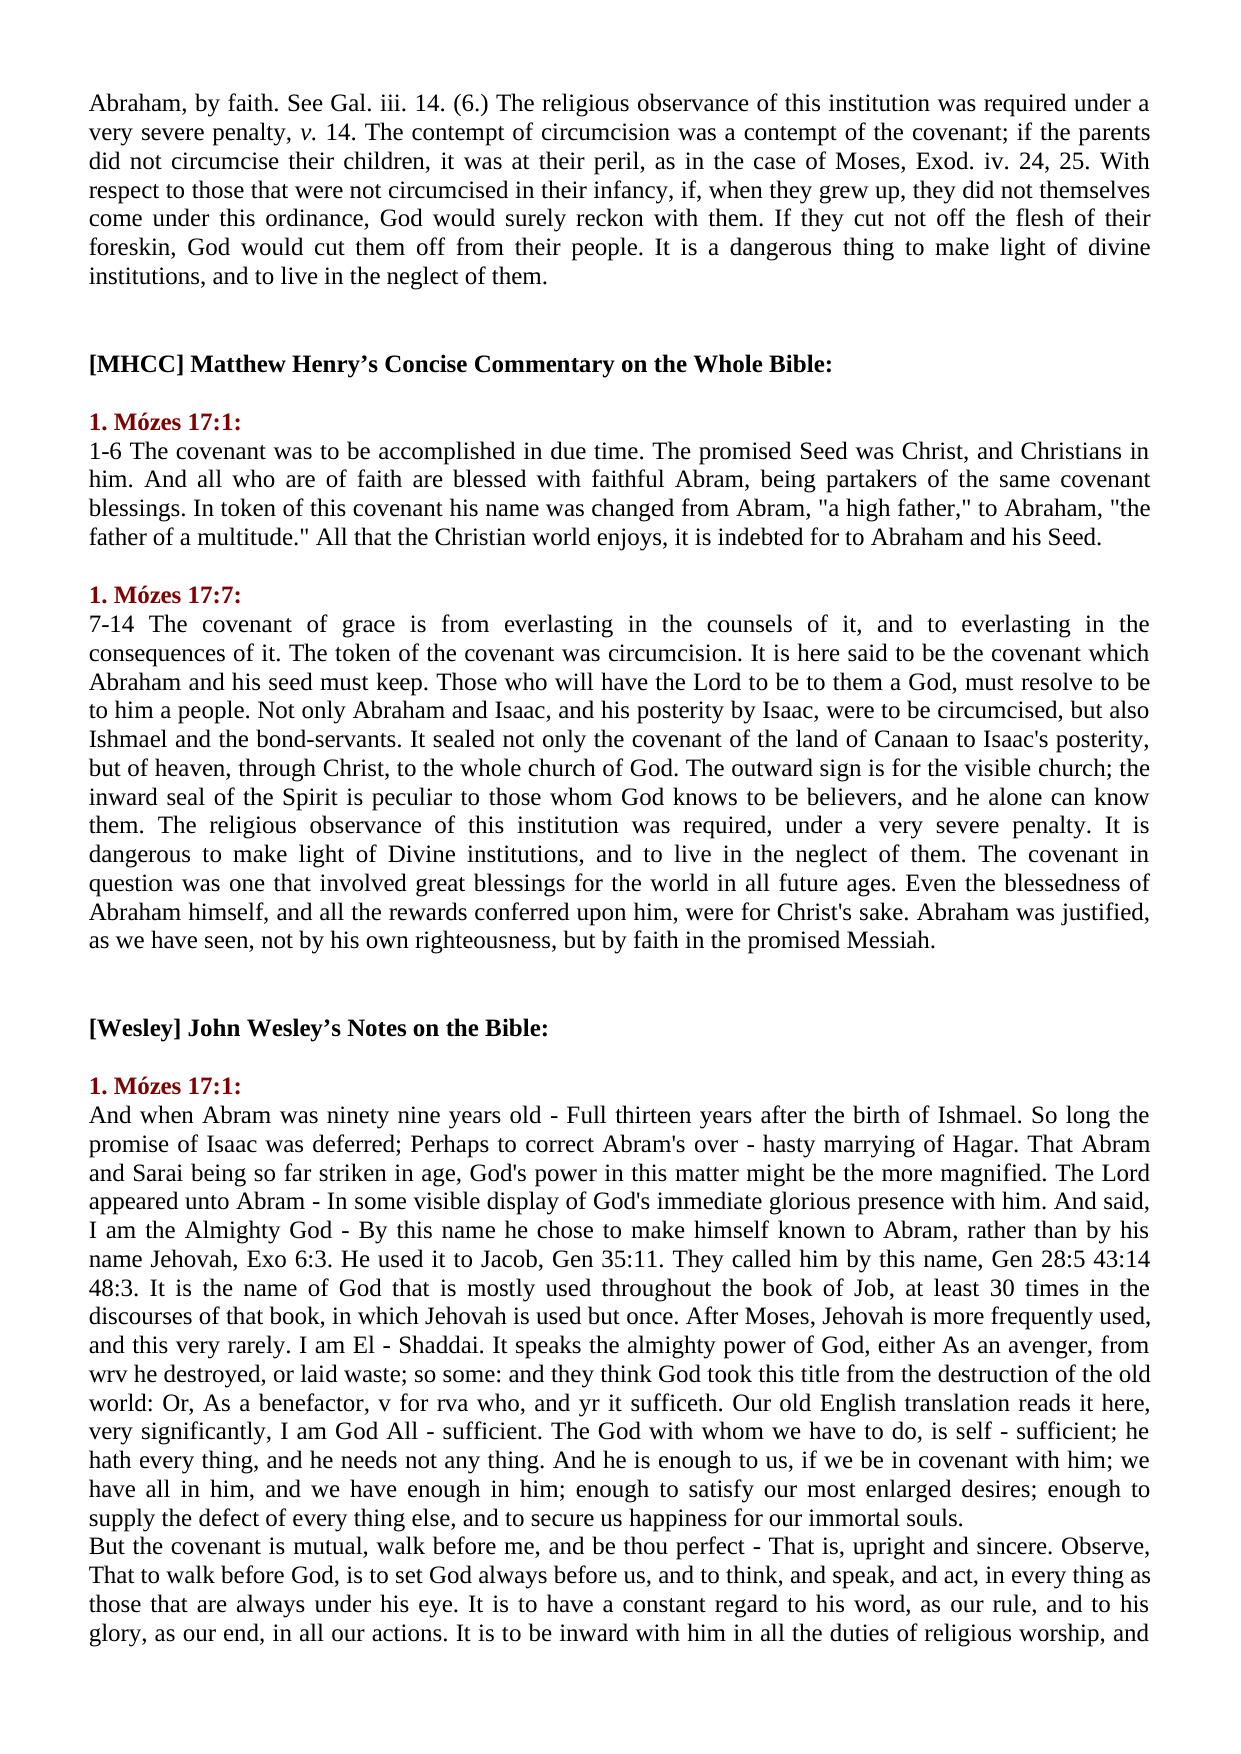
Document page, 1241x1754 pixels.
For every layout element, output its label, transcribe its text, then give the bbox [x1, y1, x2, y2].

text 1-6 The covenant was to be accomplished in due time. The promised Seed was Christ, and Christians in him. And all who are of faith are blessed with faithful Abram, being partakers of the same covenant blessings. In token of this covenant his name was changed from Abram, "a high father," to Abraham, "the father of a multitude." All that the Christian world enjoys, it is indebted for to Abraham and his Seed. [88, 436, 1152, 551]
text 7-14 The covenant of grace is from everlasting in the counsels of it, and to everlasting in the consequences of it. The token of the covenant was circumcision. It is here said to be the covenant which Abraham and his seed must keep. Those who will have the Lord to be to them a God, must resolve to be to him a people. Not only Abraham and Isaac, and his posterity by Isaac, were to be circumcised, but also Ishmael and the bond-servants. It sealed not only the covenant of the land of Canaan to Isaac's posterity, but of heaven, through Christ, to the whole church of God. The outward sign is for the visible church; the inward seal of the Spirit is peculiar to those whom God knows to be believers, and he alone can know them. The religious observance of this institution was required, under a very severe penalty. It is dangerous to make light of Divine institutions, and to live in the neglect of them. The covenant in question was one that involved great blessings for the world in all future ages. Even the blessedness of Abraham himself, and all the rewards conferred upon him, were for Christ's sake. Abraham was justified, as we have seen, not by his own righteousness, but by faith in the promised Messiah. [88, 609, 1152, 954]
text [Wesley] John Wesley’s Notes on the Bible: [88, 1013, 1152, 1042]
text Abraham, by faith. See Gal. iii. 14. (6.) The religious observance of this institution was required under a very severe penalty, v. 14. The contempt of circumcision was a contempt of the covenant; if the parents did not circumcise their children, it was at their peril, as in the case of Moses, Exod. iv. 24, 25. With respect to those that were not circumcised in their infancy, if, when they grew up, they did not themselves come under this ordinance, God would surely reckon with them. If they cut not off the flesh of their foreskin, God would cut them off from their people. It is a dangerous thing to make light of divine institutions, and to live in the neglect of them. [88, 88, 1152, 290]
text 1. Mózes 17:1: [88, 407, 1152, 436]
text [MHCC] Matthew Henry’s Concise Commentary on the Whole Bible: [88, 349, 1152, 378]
text 1. Mózes 17:7: [88, 580, 1152, 609]
text And when Abram was ninety nine years old - Full thirteen years after the birth of Ishmael. So long the promise of Isaac was deferred; Perhaps to correct Abram's over - hasty marrying of Hagar. That Abram and Sarai being so far striken in age, God's power in this matter might be the more magnified. The Lord appeared unto Abram - In some visible display of God's immediate glorious presence with him. And said, I am the Almighty God - By this name he chose to make himself known to Abram, rather than by his name Jehovah, Exo 6:3. He used it to Jacob, Gen 35:11. They called him by this name, Gen 28:5 43:14 48:3. It is the name of God that is mostly used throughout the book of Job, at least 30 times in the discourses of that book, in which Jehovah is used but once. After Moses, Jehovah is more frequently used, and this very rarely. I am El - Shaddai. It speaks the almighty power of God, either As an avenger, from wrv he destroyed, or laid waste; so some: and they think God took this title from the destruction of the old world: Or, As a benefactor, v for rva who, and yr it sufficeth. Our old English translation reads it here, very significantly, I am God All - sufficient. The God with whom we have to do, is self - sufficient; he hath every thing, and he needs not any thing. And he is enough to us, if we be in covenant with him; we have all in him, and we have enough in him; enough to satisfy our most enlarged desires; enough to supply the defect of every thing else, and to secure us happiness for our immortal souls. But the covenant is mutual, walk before me, and be thou perfect - That is, upright and sincere. Observe, That to walk before God, is to set God always before us, and to think, and speak, and act, in every thing as those that are always under his eye. It is to have a constant regard to his word, as our rule, and to his glory, as our end, in all our actions. It is to be inward with him in all the duties of religious worship, and [88, 1100, 1152, 1646]
text 1. Mózes 17:1: [88, 1071, 1152, 1100]
